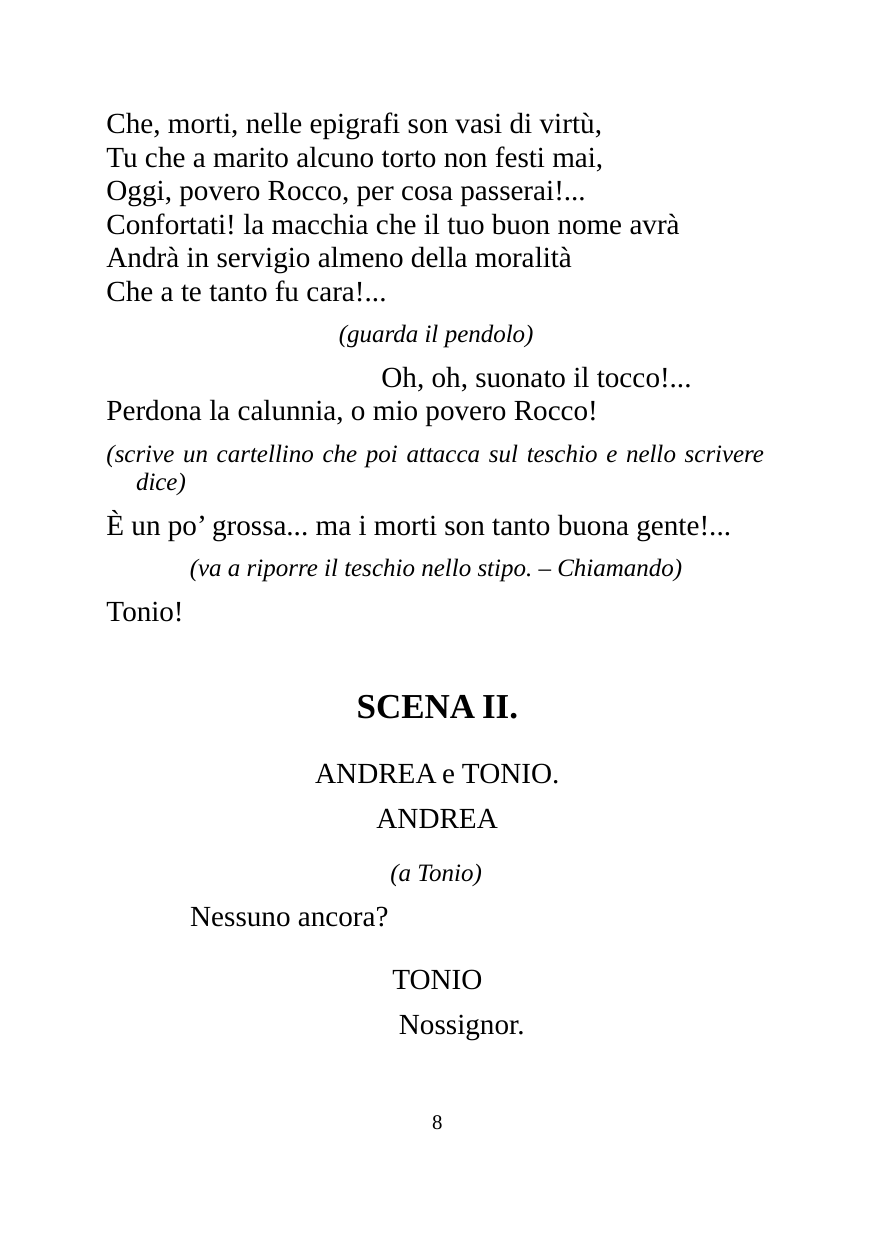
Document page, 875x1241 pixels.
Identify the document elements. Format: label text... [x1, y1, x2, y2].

text Nossignor. [399, 1007, 768, 1041]
text Perdona la calunnia, o mio povero Rocco! [106, 393, 768, 427]
text Che a te tanto fu cara!... [106, 274, 768, 307]
text TONIO [106, 962, 768, 996]
text Andrà in servigio almeno della moralità [106, 240, 768, 274]
text Confortati! la macchia che il tuo buon nome avrà [106, 207, 768, 240]
text (guarda il pendolo) [106, 319, 768, 348]
text (scrive un cartellino che poi attacca sul teschio e nello scrivere dice) [106, 439, 768, 496]
text È un po’ grossa... ma i morti son tanto buona gente!... [106, 508, 768, 541]
text Oggi, povero Rocco, per cosa passerai!... [106, 173, 768, 207]
text ANDREA [106, 801, 768, 835]
text (va a riporre il teschio nello stipo. – Chiamando) [106, 553, 768, 582]
text Nessuno ancora? [190, 899, 768, 932]
text ANDREA e TONIO. [106, 756, 768, 789]
text Tu che a marito alcuno torto non festi mai, [106, 140, 768, 173]
text Tonio! [106, 594, 768, 627]
text Oh, oh, suonato il tocco!... [381, 360, 768, 393]
subtitle SCENA II. [106, 686, 768, 727]
text Che, morti, nelle epigrafi son vasi di virtù, [106, 106, 768, 140]
text (a Tonio) [106, 858, 768, 887]
